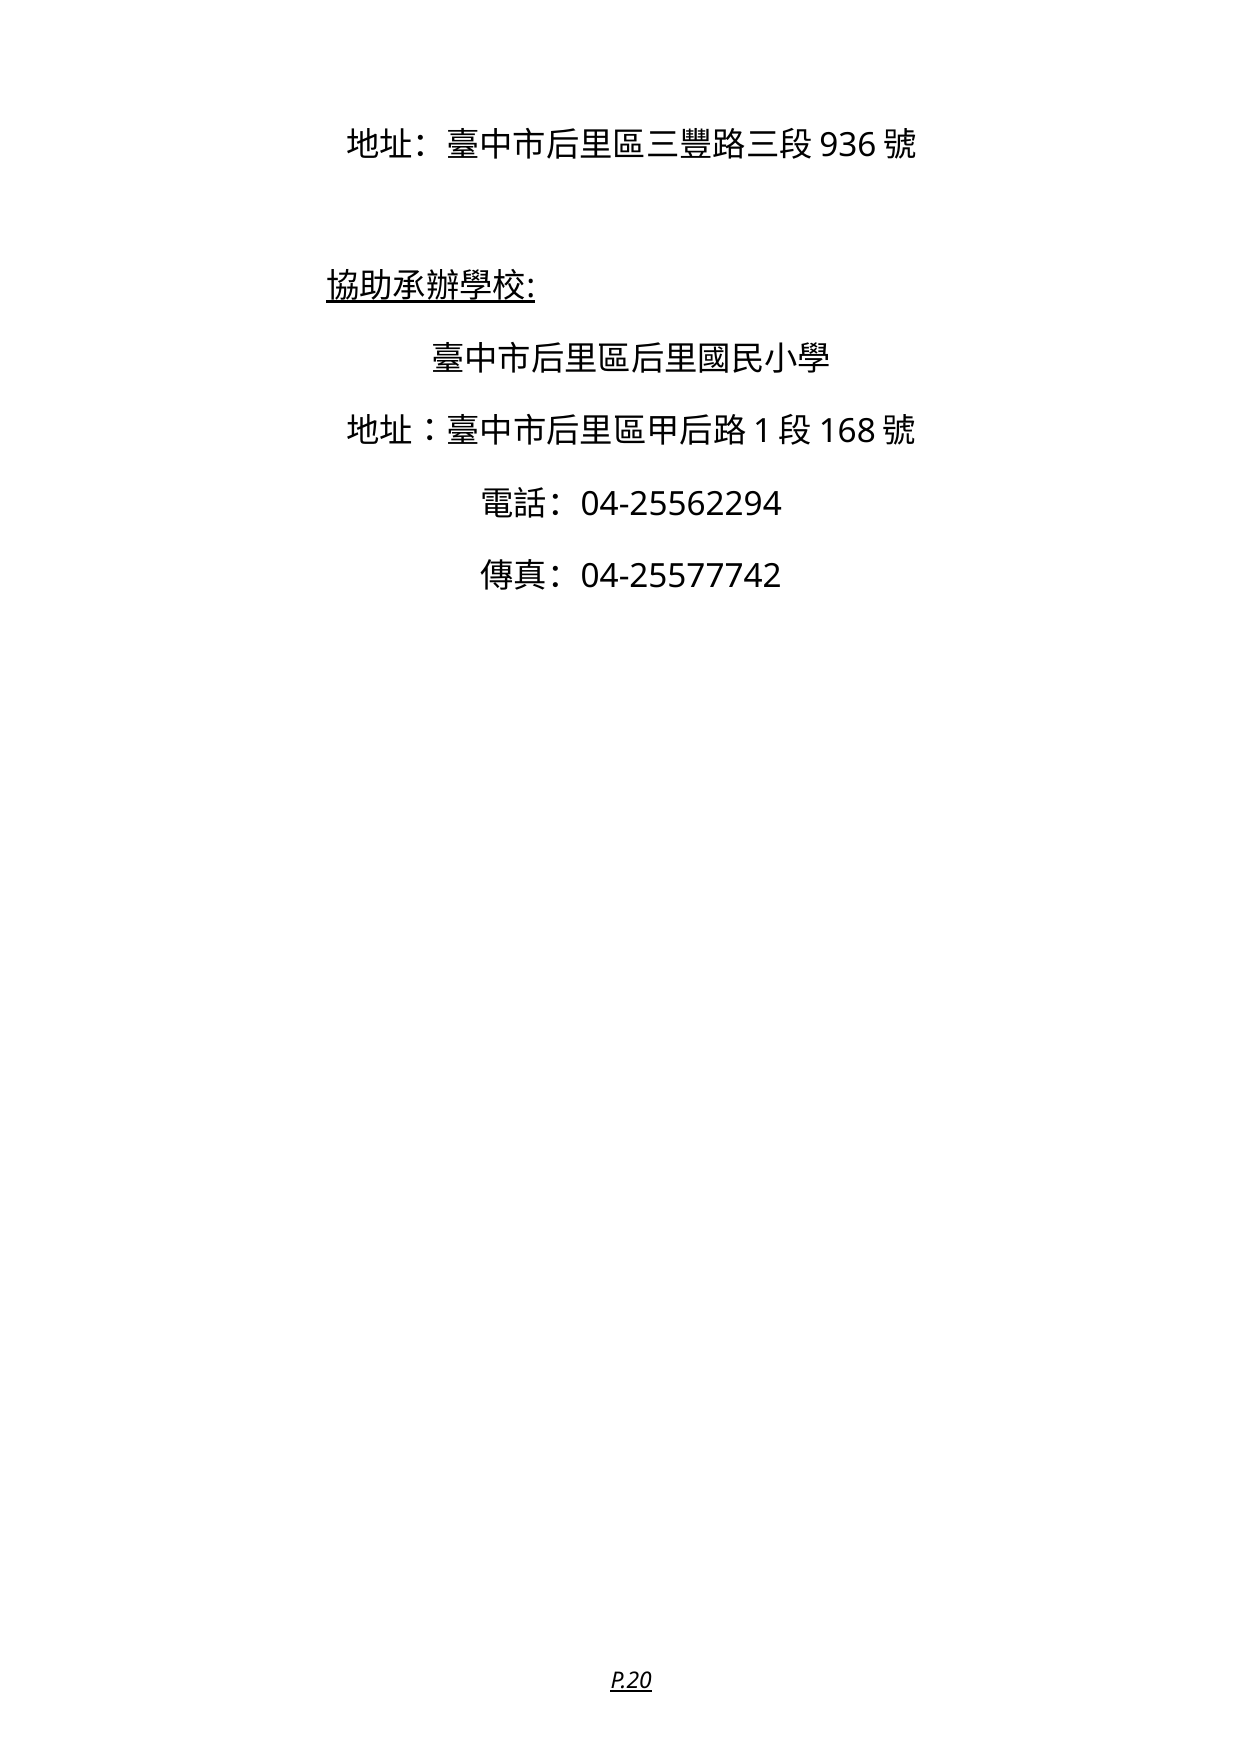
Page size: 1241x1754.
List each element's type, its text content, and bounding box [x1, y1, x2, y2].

text 臺中市后里區后里國民小學 [118, 331, 1144, 380]
text 地址：臺中市后里區三豐路三段936號 [118, 118, 1144, 167]
text 電話：04-25562294 傳真：04-25577742 [118, 476, 1144, 597]
text 地址：臺中市后里區甲后路1段168號 [118, 404, 1144, 452]
text 協助承辦學校: [118, 259, 1144, 307]
